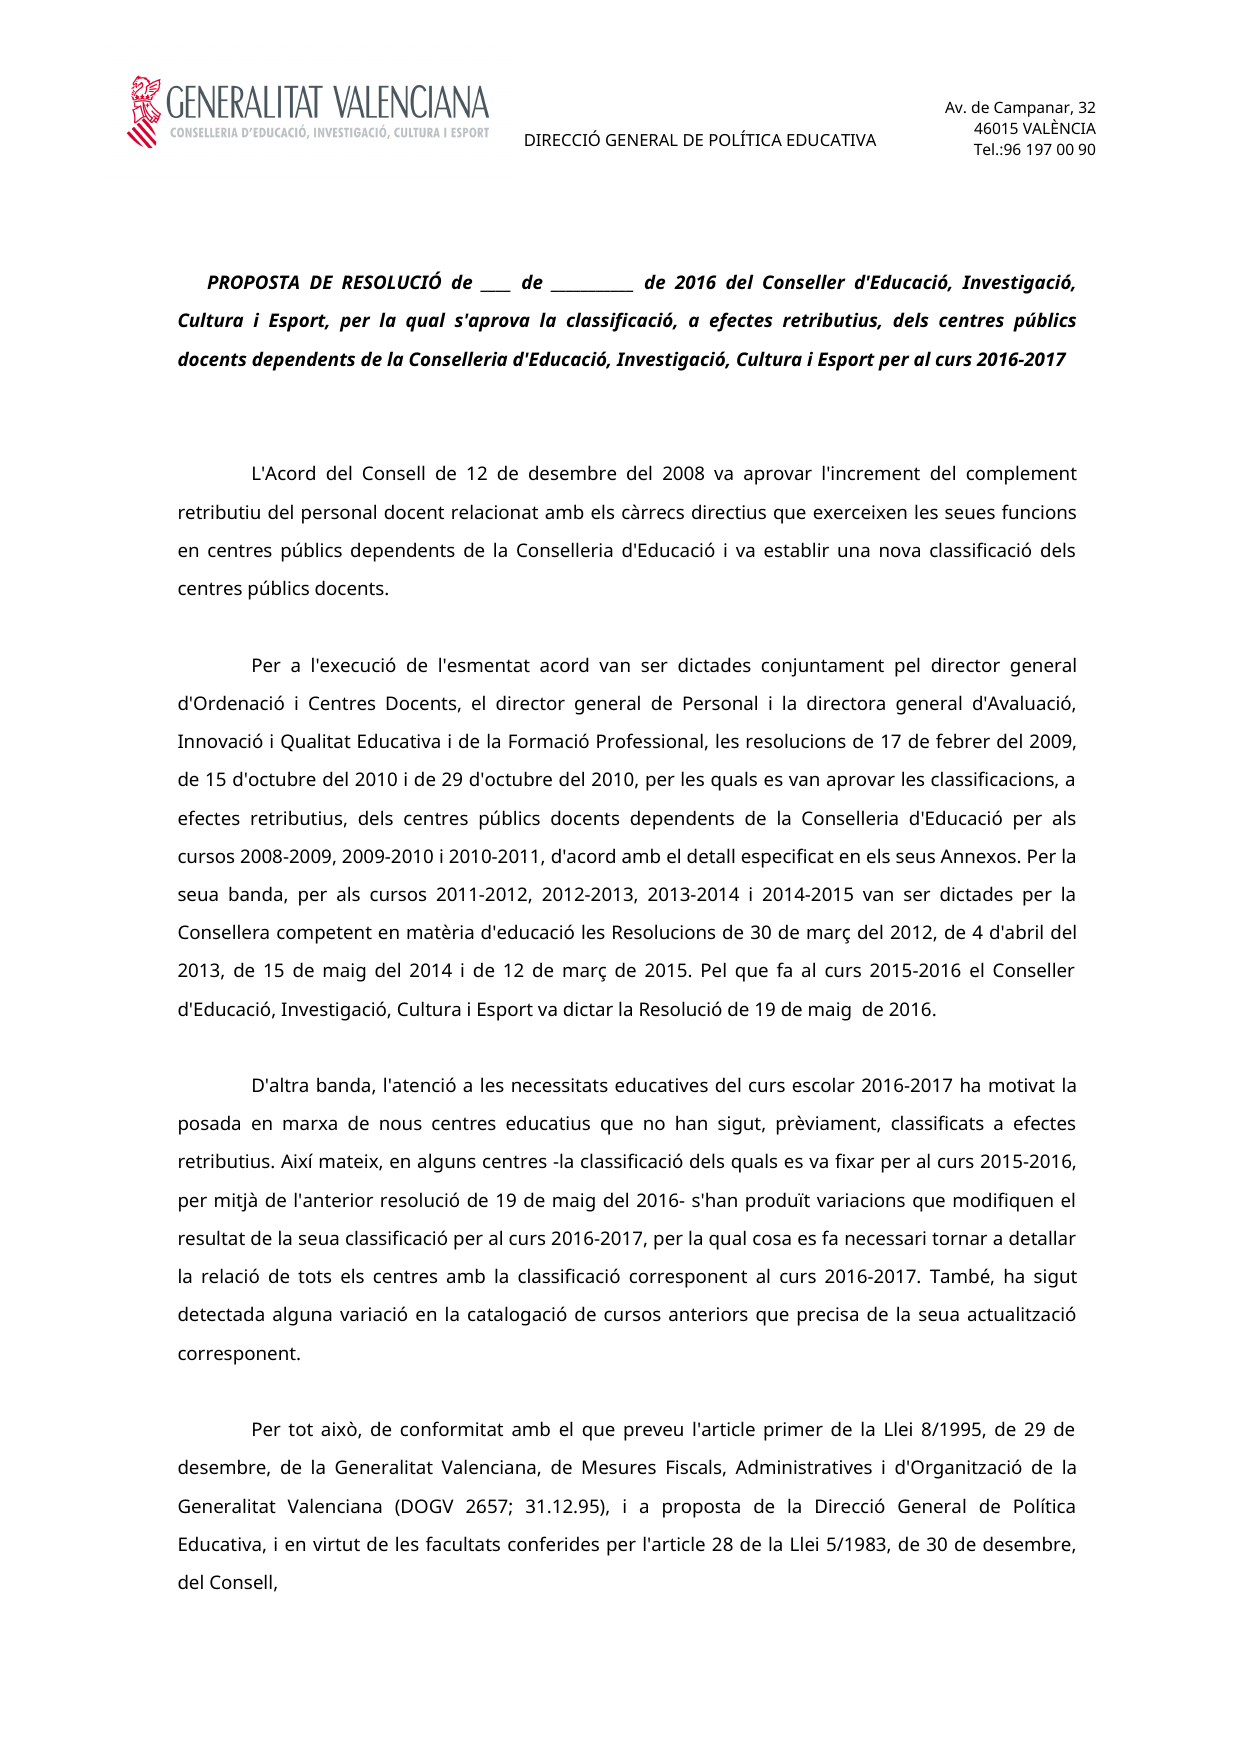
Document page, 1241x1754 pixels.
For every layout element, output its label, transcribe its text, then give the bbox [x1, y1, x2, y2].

text L'Acord del Consell de 12 de desembre del 2008 va aprovar l'increment del complement retributiu del personal docent relacionat amb els càrrecs directius que exerceixen les seues funcions en centres públics dependents de la Conselleria d'Educació i va establir una nova classificació dels centres públics docents. [177, 461, 1078, 601]
text Per a l'execució de l'esmentat acord van ser dictades conjuntament pel director general d'Ordenació i Centres Docents, el director general de Personal i la directora general d'Avaluació, Innovació i Qualitat Educativa i de la Formació Professional, les resolucions de 17 de febrer del 2009, de 15 d'octubre del 2010 i de 29 d'octubre del 2010, per les quals es van aprovar les classificacions, a efectes retributius, dels centres públics docents dependents de la Conselleria d'Educació per als cursos 2008-2009, 2009-2010 i 2010-2011, d'acord amb el detall especificat en els seus Annexos. Per la seua banda, per als cursos 2011-2012, 2012-2013, 2013-2014 i 2014-2015 van ser dictades per la Consellera competent en matèria d'educació les Resolucions de 30 de març del 2012, de 4 d'abril del 2013, de 15 de maig del 2014 i de 12 de març de 2015. Pel que fa al curs 2015-2016 el Conseller d'Educació, Investigació, Cultura i Esport va dictar la Resolució de 19 de maig de 2016. [177, 652, 1078, 1021]
text D'altra banda, l'atenció a les necessitats educatives del curs escolar 2016-2017 ha motivat la posada en marxa de nous centres educatius que no han sigut, prèviament, classificats a efectes retributius. Així mateix, en alguns centres -la classificació dels quals es va fixar per al curs 2015-2016, per mitjà de l'anterior resolució de 19 de maig del 2016- s'han produït variacions que modifiquen el resultat de la seua classificació per al curs 2016-2017, per la qual cosa es fa necessari tornar a detallar la relació de tots els centres amb la classificació corresponent al curs 2016-2017. També, ha sigut detectada alguna variació en la catalogació de cursos anteriors que precisa de la seua actualització corresponent. [177, 1072, 1078, 1366]
picture [101, 42, 516, 181]
text Per tot això, de conformitat amb el que preveu l'article primer de la Llei 8/1995, de 29 de desembre, de la Generalitat Valenciana, de Mesures Fiscals, Administratives i d'Organització de la Generalitat Valenciana (DOGV 2657; 31.12.95), i a proposta de la Direcció General de Política Educativa, i en virtut de les facultats conferides per l'article 28 de la Llei 5/1983, de 30 de desembre, del Consell, [177, 1416, 1078, 1595]
subtitle PROPOSTA DE RESOLUCIÓ de ____ de ___________ de 2016 del Conseller d'Educació, Investigació, Cultura i Esport, per la qual s'aprova la classificació, a efectes retributius, dels centres públics docents dependents de la Conselleria d'Educació, Investigació, Cultura i Esport per al curs 2016-2017 [177, 269, 1078, 372]
